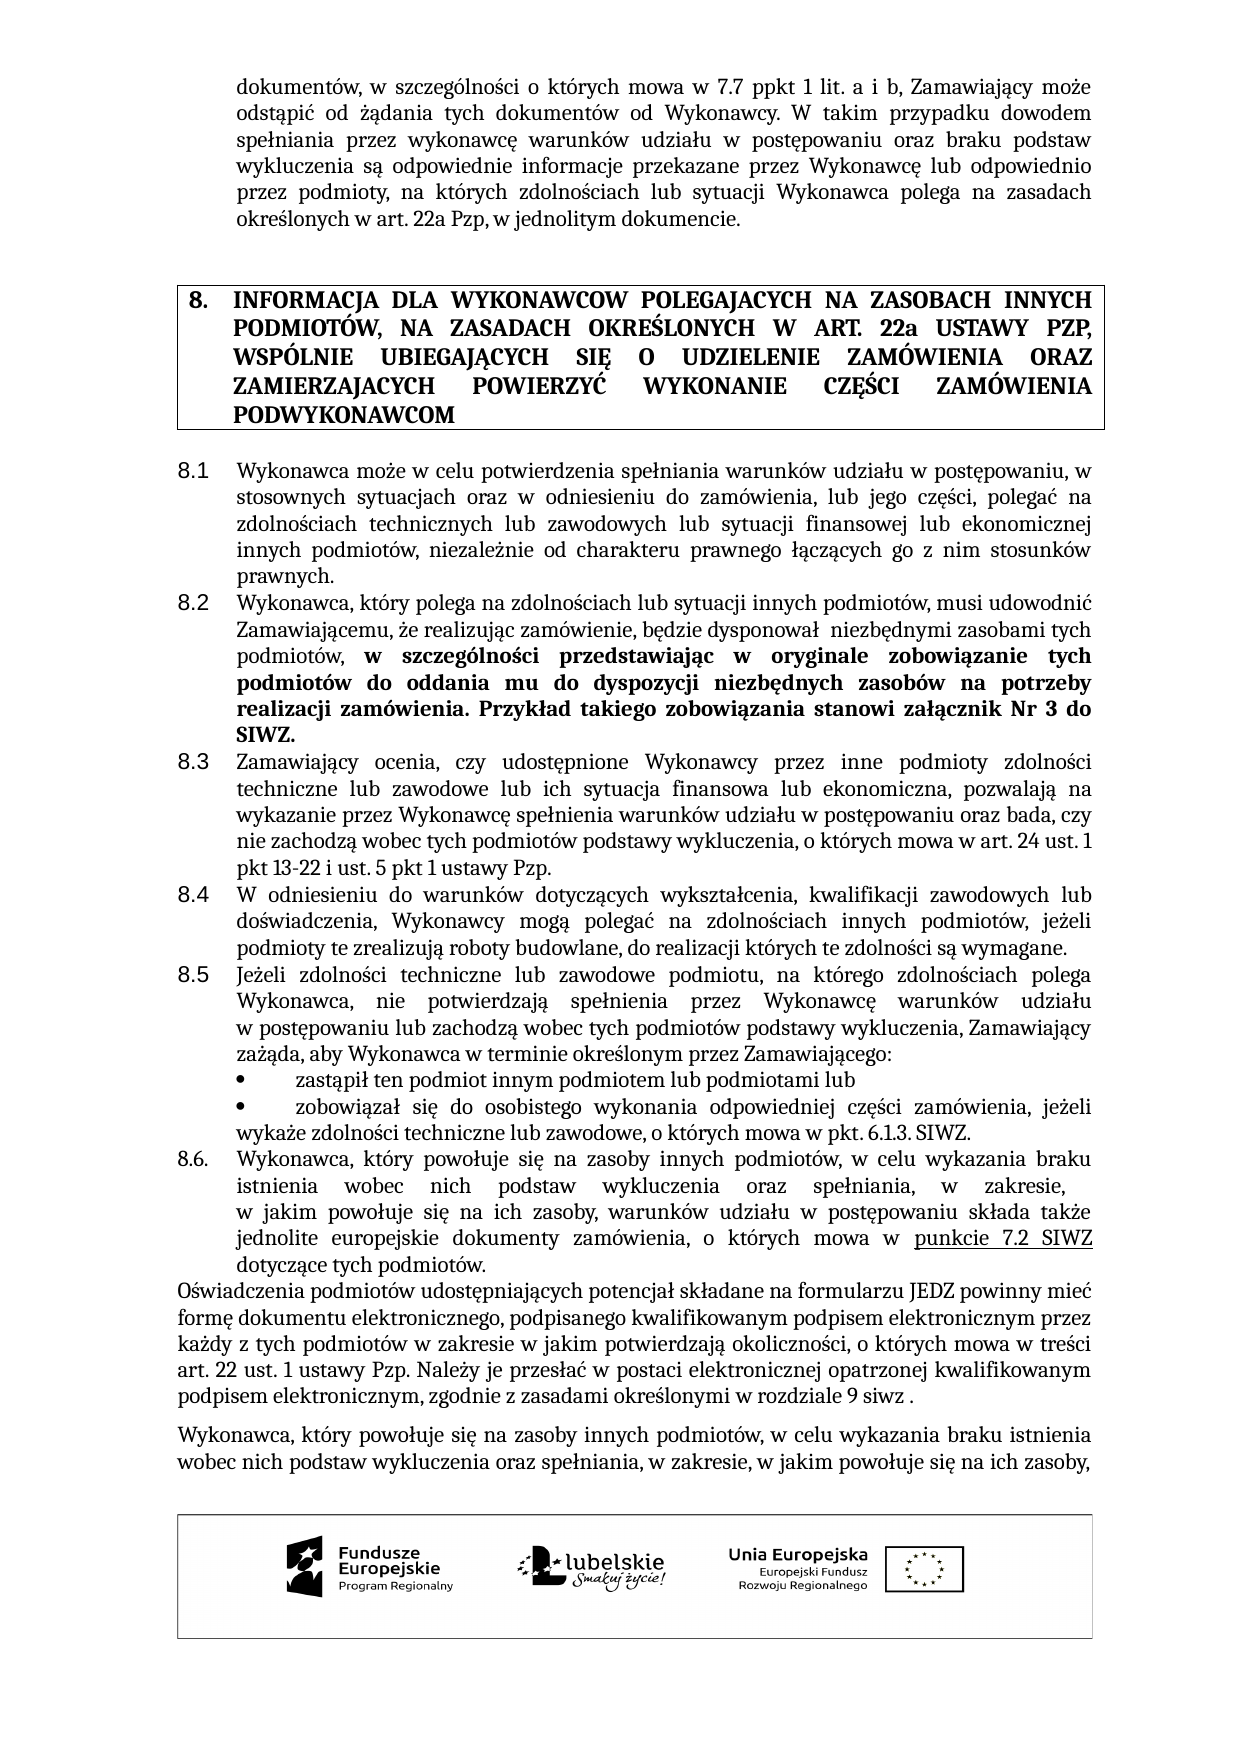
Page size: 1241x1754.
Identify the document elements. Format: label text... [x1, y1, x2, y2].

list Jeżeli zdolności techniczne lub zawodowe podmiotu, na którego zdolnościach polega Wykonawca, nie potwierdzają spełnienia przez Wykonawcę warunków udziału w postępowaniu lub zachodzą wobec tych podmiotów podstawy wykluczenia, Zamawiający zażąda, aby Wykonawca w terminie określonym przez Zamawiającego: [177, 961, 1092, 1067]
list zastąpił ten podmiot innym podmiotem lub podmiotami lub [236, 1067, 1092, 1093]
list W odniesieniu do warunków dotyczących wykształcenia, kwalifikacji zawodowych lub doświadczenia, Wykonawcy mogą polegać na zdolnościach innych podmiotów, jeżeli podmioty te zrealizują roboty budowlane, do realizacji których te zdolności są wymagane. [177, 881, 1092, 961]
list zobowiązał się do osobistego wykonania odpowiedniej części zamówienia, jeżeli wykaże zdolności techniczne lub zawodowe, o których mowa w pkt. 6.1.3. SIWZ. [236, 1093, 1092, 1146]
list Zamawiający ocenia, czy udostępnione Wykonawcy przez inne podmioty zdolności techniczne lub zawodowe lub ich sytuacja finansowa lub ekonomiczna, pozwalają na wykazanie przez Wykonawcę spełnienia warunków udziału w postępowaniu oraz bada, czy nie zachodzą wobec tych podmiotów podstawy wykluczenia, o których mowa w art. 24 ust. 1 pkt 13-22 i ust. 5 pkt 1 ustawy Pzp. [177, 748, 1092, 881]
list Wykonawca, który powołuje się na zasoby innych podmiotów, w celu wykazania braku istnienia wobec nich podstaw wykluczenia oraz spełniania, w zakresie, w jakim powołuje się na ich zasoby, warunków udziału w postępowaniu składa także jednolite europejskie dokumenty zamówienia, o których mowa w punkcie 7.2 SIWZ dotyczące tych podmiotów. [177, 1146, 1092, 1278]
text Oświadczenia podmiotów udostępniających potencjał składane na formularzu JEDZ powinny mieć formę dokumentu elektronicznego, podpisanego kwalifikowanym podpisem elektronicznym przez każdy z tych podmiotów w zakresie w jakim potwierdzają okoliczności, o których mowa w treści art. 22 ust. 1 ustawy Pzp. Należy je przesłać w postaci elektronicznej opatrzonej kwalifikowanym podpisem elektronicznym, zgodnie z zasadami określonymi w rozdziale 9 siwz . [177, 1278, 1092, 1410]
list dokumentów, w szczególności o których mowa w 7.7 ppkt 1 lit. a i b, Zamawiający może odstąpić od żądania tych dokumentów od Wykonawcy. W takim przypadku dowodem spełniania przez wykonawcę warunków udziału w postępowaniu oraz braku podstaw wykluczenia są odpowiednie informacje przekazane przez Wykonawcę lub odpowiednio przez podmioty, na których zdolnościach lub sytuacji Wykonawca polega na zasadach określonych w art. 22a Pzp, w jednolitym dokumencie. [177, 74, 1092, 232]
list Wykonawca może w celu potwierdzenia spełniania warunków udziału w postępowaniu, w stosownych sytuacjach oraz w odniesieniu do zamówienia, lub jego części, polegać na zdolnościach technicznych lub zawodowych lub sytuacji finansowej lub ekonomicznej innych podmiotów, niezależnie od charakteru prawnego łączących go z nim stosunków prawnych. [177, 457, 1092, 589]
text Wykonawca, który powołuje się na zasoby innych podmiotów, w celu wykazania braku istnienia wobec nich podstaw wykluczenia oraz spełniania, w zakresie, w jakim powołuje się na ich zasoby, [177, 1422, 1092, 1475]
list Wykonawca, który polega na zdolnościach lub sytuacji innych podmiotów, musi udowodnić Zamawiającemu, że realizując zamówienie, będzie dysponował niezbędnymi zasobami tych podmiotów, w szczególności przedstawiając w oryginale zobowiązanie tych podmiotów do oddania mu do dyspozycji niezbędnych zasobów na potrzeby realizacji zamówienia. Przykład takiego zobowiązania stanowi załącznik Nr 3 do SIWZ. [177, 589, 1092, 748]
table_header INFORMACJA DLA WYKONAWCOW POLEGAJACYCH NA ZASOBACH INNYCH PODMIOTÓW, NA ZASADACH OKREŚLONYCH W ART. 22a USTAWY PZP, WSPÓLNIE UBIEGAJĄCYCH SIĘ O UDZIELENIE ZAMÓWIENIA ORAZ ZAMIERZAJACYCH POWIERZYĆ WYKONANIE CZĘŚCI ZAMÓWIENIA PODWYKONAWCOM [178, 286, 1104, 429]
